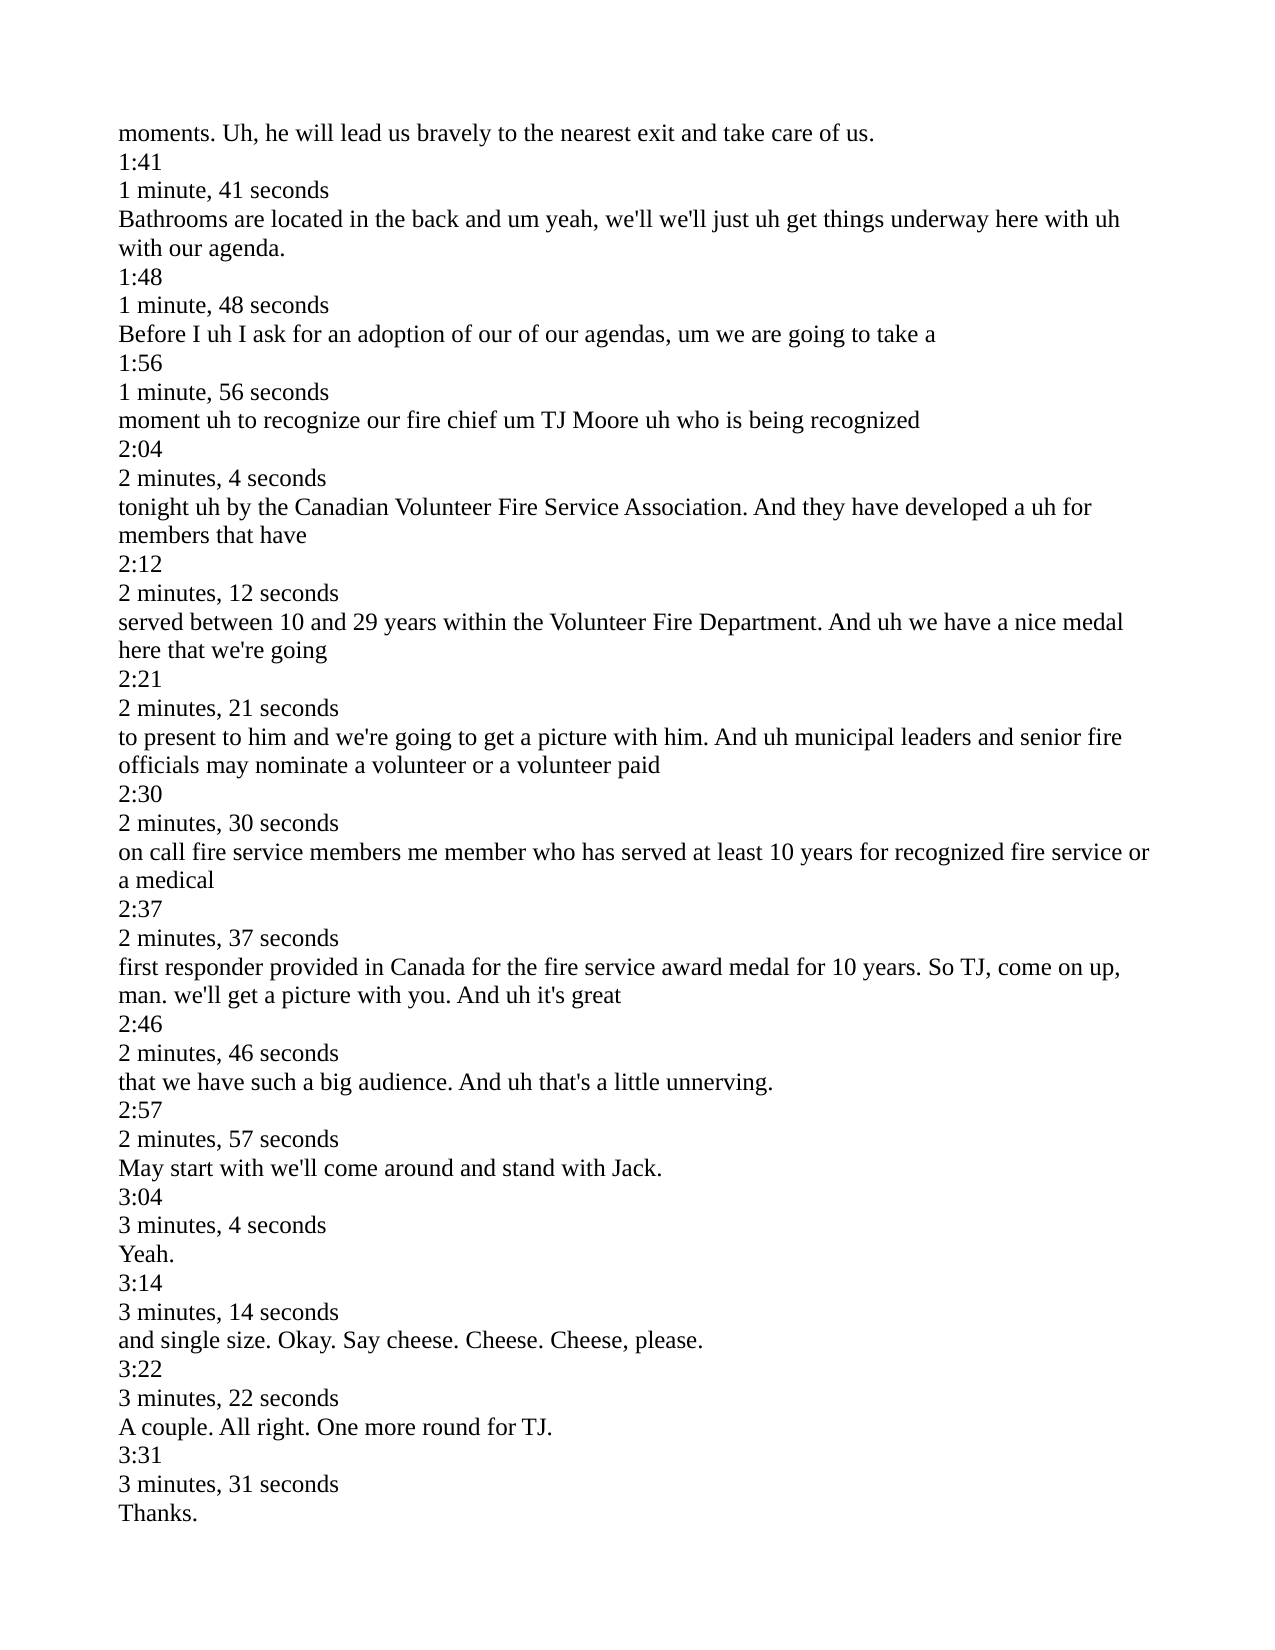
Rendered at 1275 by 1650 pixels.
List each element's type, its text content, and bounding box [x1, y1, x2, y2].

text on call fire service members me member who has served at least 10 years for recognized fire service or a medical [118, 837, 1157, 894]
text 2 minutes, 37 seconds [118, 923, 1157, 952]
text 2 minutes, 4 seconds [118, 463, 1157, 492]
text 2 minutes, 30 seconds [118, 808, 1157, 837]
text served between 10 and 29 years within the Volunteer Fire Department. And uh we have a nice medal here that we're going [118, 607, 1157, 664]
text Bathrooms are located in the back and um yeah, we'll we'll just uh get things underway here with uh with our agenda. [118, 204, 1157, 262]
text 3 minutes, 22 seconds [118, 1383, 1157, 1412]
text first responder provided in Canada for the fire service award medal for 10 years. So TJ, come on up, man. we'll get a picture with you. And uh it's great [118, 952, 1157, 1009]
text 2:12 [118, 549, 1157, 578]
text moment uh to recognize our fire chief um TJ Moore uh who is being recognized [118, 406, 1157, 434]
text 1 minute, 41 seconds [118, 176, 1157, 204]
text 1 minute, 56 seconds [118, 377, 1157, 406]
text 3 minutes, 31 seconds [118, 1469, 1157, 1498]
text 2:37 [118, 894, 1157, 923]
text 3 minutes, 14 seconds [118, 1297, 1157, 1326]
text 2:21 [118, 664, 1157, 693]
text 1:56 [118, 348, 1157, 377]
text 2:04 [118, 434, 1157, 463]
text 1 minute, 48 seconds [118, 291, 1157, 319]
text 2:46 [118, 1009, 1157, 1038]
text 2 minutes, 12 seconds [118, 578, 1157, 607]
text 3:14 [118, 1268, 1157, 1297]
text to present to him and we're going to get a picture with him. And uh municipal leaders and senior fire officials may nominate a volunteer or a volunteer paid [118, 722, 1157, 779]
text moments. Uh, he will lead us bravely to the nearest exit and take care of us. [118, 118, 1157, 147]
text 1:41 [118, 147, 1157, 176]
text 2 minutes, 57 seconds [118, 1124, 1157, 1153]
text 2:57 [118, 1096, 1157, 1124]
text Yeah. [118, 1239, 1157, 1268]
text that we have such a big audience. And uh that's a little unnerving. [118, 1067, 1157, 1096]
text Thanks. [118, 1498, 1157, 1527]
text 3:31 [118, 1441, 1157, 1469]
text May start with we'll come around and stand with Jack. [118, 1153, 1157, 1182]
text 3 minutes, 4 seconds [118, 1211, 1157, 1239]
text 3:04 [118, 1182, 1157, 1211]
text A couple. All right. One more round for TJ. [118, 1412, 1157, 1441]
text 1:48 [118, 262, 1157, 291]
text 3:22 [118, 1354, 1157, 1383]
text 2:30 [118, 779, 1157, 808]
text and single size. Okay. Say cheese. Cheese. Cheese, please. [118, 1326, 1157, 1354]
text 2 minutes, 46 seconds [118, 1038, 1157, 1067]
text tonight uh by the Canadian Volunteer Fire Service Association. And they have developed a uh for members that have [118, 492, 1157, 549]
text Before I uh I ask for an adoption of our of our agendas, um we are going to take a [118, 319, 1157, 348]
text 2 minutes, 21 seconds [118, 693, 1157, 722]
